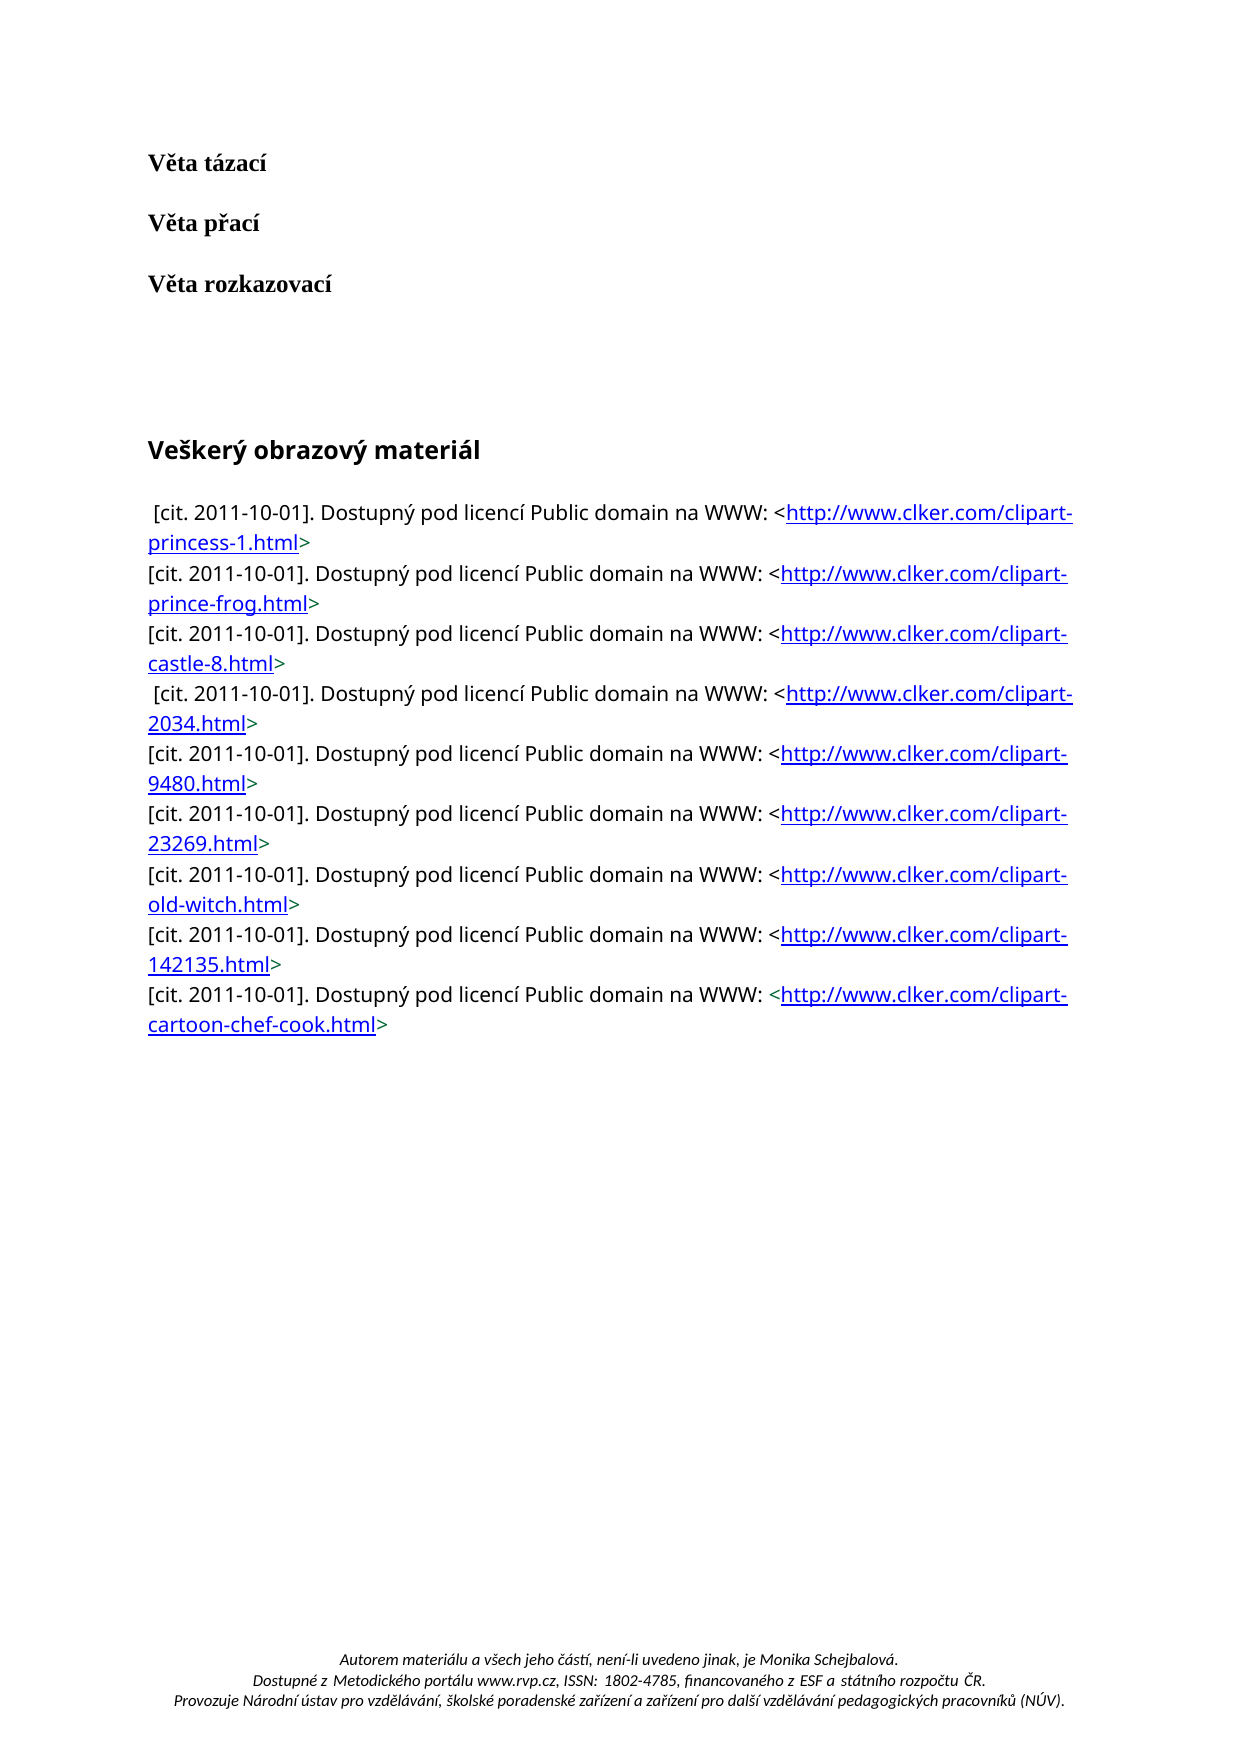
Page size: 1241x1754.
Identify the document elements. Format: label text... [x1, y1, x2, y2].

text Věta přací [148, 208, 1093, 237]
text [cit. 2011-10-01]. Dostupný pod licencí Public domain na WWW: <http://www.clker.com/clipart-2034.html> [148, 679, 1093, 738]
text Věta tázací [148, 148, 1093, 176]
text [cit. 2011-10-01]. Dostupný pod licencí Public domain na WWW: <http://www.clker.com/clipart-cartoon-chef-cook.html> [148, 980, 1093, 1039]
text [cit. 2011-10-01]. Dostupný pod licencí Public domain na WWW: <http://www.clker.com/clipart-old-witch.html> [148, 860, 1093, 918]
text [cit. 2011-10-01]. Dostupný pod licencí Public domain na WWW: <http://www.clker.com/clipart-9480.html> [148, 739, 1093, 798]
text [cit. 2011-10-01]. Dostupný pod licencí Public domain na WWW: <http://www.clker.com/clipart-castle-8.html> [148, 619, 1093, 677]
text [cit. 2011-10-01]. Dostupný pod licencí Public domain na WWW: <http://www.clker.com/clipart-prince-frog.html> [148, 559, 1093, 617]
text [cit. 2011-10-01]. Dostupný pod licencí Public domain na WWW: <http://www.clker.com/clipart-142135.html> [148, 920, 1093, 978]
text Veškerý obrazový materiál [148, 432, 1093, 466]
text [cit. 2011-10-01]. Dostupný pod licencí Public domain na WWW: <http://www.clker.com/clipart-princess-1.html> [148, 498, 1093, 557]
text [cit. 2011-10-01]. Dostupný pod licencí Public domain na WWW: <http://www.clker.com/clipart-23269.html> [148, 799, 1093, 858]
text Věta rozkazovací [148, 269, 1093, 298]
